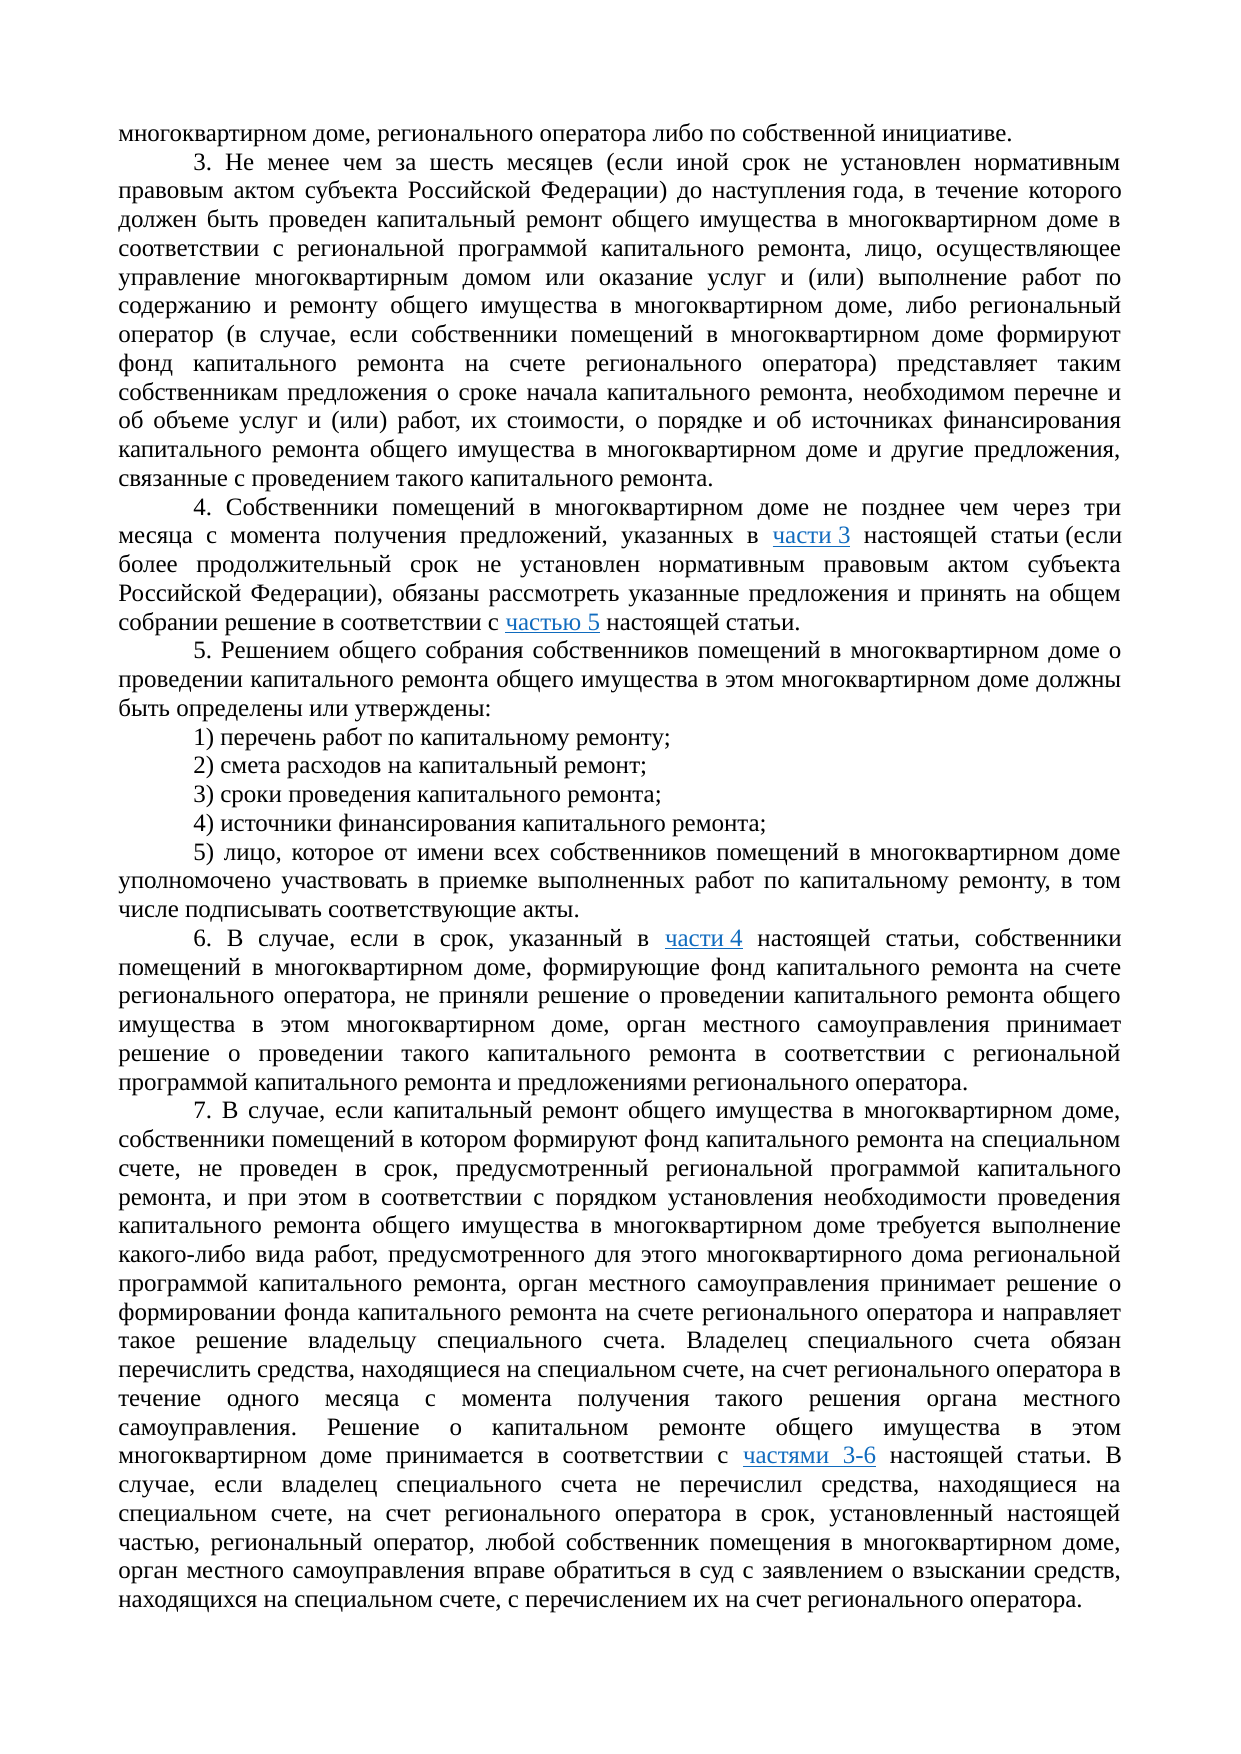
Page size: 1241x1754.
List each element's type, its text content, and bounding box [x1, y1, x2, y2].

text многоквартирном доме, регионального оператора либо по собственной инициативе. [118, 118, 1122, 147]
text 3) сроки проведения капитального ремонта; [118, 779, 1122, 808]
text 6. В случае, если в срок, указанный в части 4 настоящей статьи, собственники помещений в многоквартирном доме, формирующие фонд капитального ремонта на счете регионального оператора, не приняли решение о проведении капитального ремонта общего имущества в этом многоквартирном доме, орган местного самоуправления принимает решение о проведении такого капитального ремонта в соответствии с региональной программой капитального ремонта и предложениями регионального оператора. [118, 923, 1122, 1096]
text 4. Собственники помещений в многоквартирном доме не позднее чем через три месяца с момента получения предложений, указанных в части 3 настоящей статьи (если более продолжительный срок не установлен нормативным правовым актом субъекта Российской Федерации), обязаны рассмотреть указанные предложения и принять на общем собрании решение в соответствии с частью 5 настоящей статьи. [118, 492, 1122, 636]
text 5. Решением общего собрания собственников помещений в многоквартирном доме о проведении капитального ремонта общего имущества в этом многоквартирном доме должны быть определены или утверждены: [118, 636, 1122, 722]
text 5) лицо, которое от имени всех собственников помещений в многоквартирном доме уполномочено участвовать в приемке выполненных работ по капитальному ремонту, в том числе подписывать соответствующие акты. [118, 837, 1122, 923]
text 4) источники финансирования капитального ремонта; [118, 808, 1122, 837]
text 7. В случае, если капитальный ремонт общего имущества в многоквартирном доме, собственники помещений в котором формируют фонд капитального ремонта на специальном счете, не проведен в срок, предусмотренный региональной программой капитального ремонта, и при этом в соответствии с порядком установления необходимости проведения капитального ремонта общего имущества в многоквартирном доме требуется выполнение какого-либо вида работ, предусмотренного для этого многоквартирного дома региональной программой капитального ремонта, орган местного самоуправления принимает решение о формировании фонда капитального ремонта на счете регионального оператора и направляет такое решение владельцу специального счета. Владелец специального счета обязан перечислить средства, находящиеся на специальном счете, на счет регионального оператора в течение одного месяца с момента получения такого решения органа местного самоуправления. Решение о капитальном ремонте общего имущества в этом многоквартирном доме принимается в соответствии с частями 3-6 настоящей статьи. В случае, если владелец специального счета не перечислил средства, находящиеся на специальном счете, на счет регионального оператора в срок, установленный настоящей частью, региональный оператор, любой собственник помещения в многоквартирном доме, орган местного самоуправления вправе обратиться в суд с заявлением о взыскании средств, находящихся на специальном счете, с перечислением их на счет регионального оператора. [118, 1096, 1122, 1613]
text 2) смета расходов на капитальный ремонт; [118, 751, 1122, 779]
text 1) перечень работ по капитальному ремонту; [118, 722, 1122, 751]
text 3. Не менее чем за шесть месяцев (если иной срок не установлен нормативным правовым актом субъекта Российской Федерации) до наступления года, в течение которого должен быть проведен капитальный ремонт общего имущества в многоквартирном доме в соответствии с региональной программой капитального ремонта, лицо, осуществляющее управление многоквартирным домом или оказание услуг и (или) выполнение работ по содержанию и ремонту общего имущества в многоквартирном доме, либо региональный оператор (в случае, если собственники помещений в многоквартирном доме формируют фонд капитального ремонта на счете регионального оператора) представляет таким собственникам предложения о сроке начала капитального ремонта, необходимом перечне и об объеме услуг и (или) работ, их стоимости, о порядке и об источниках финансирования капитального ремонта общего имущества в многоквартирном доме и другие предложения, связанные с проведением такого капитального ремонта. [118, 147, 1122, 492]
